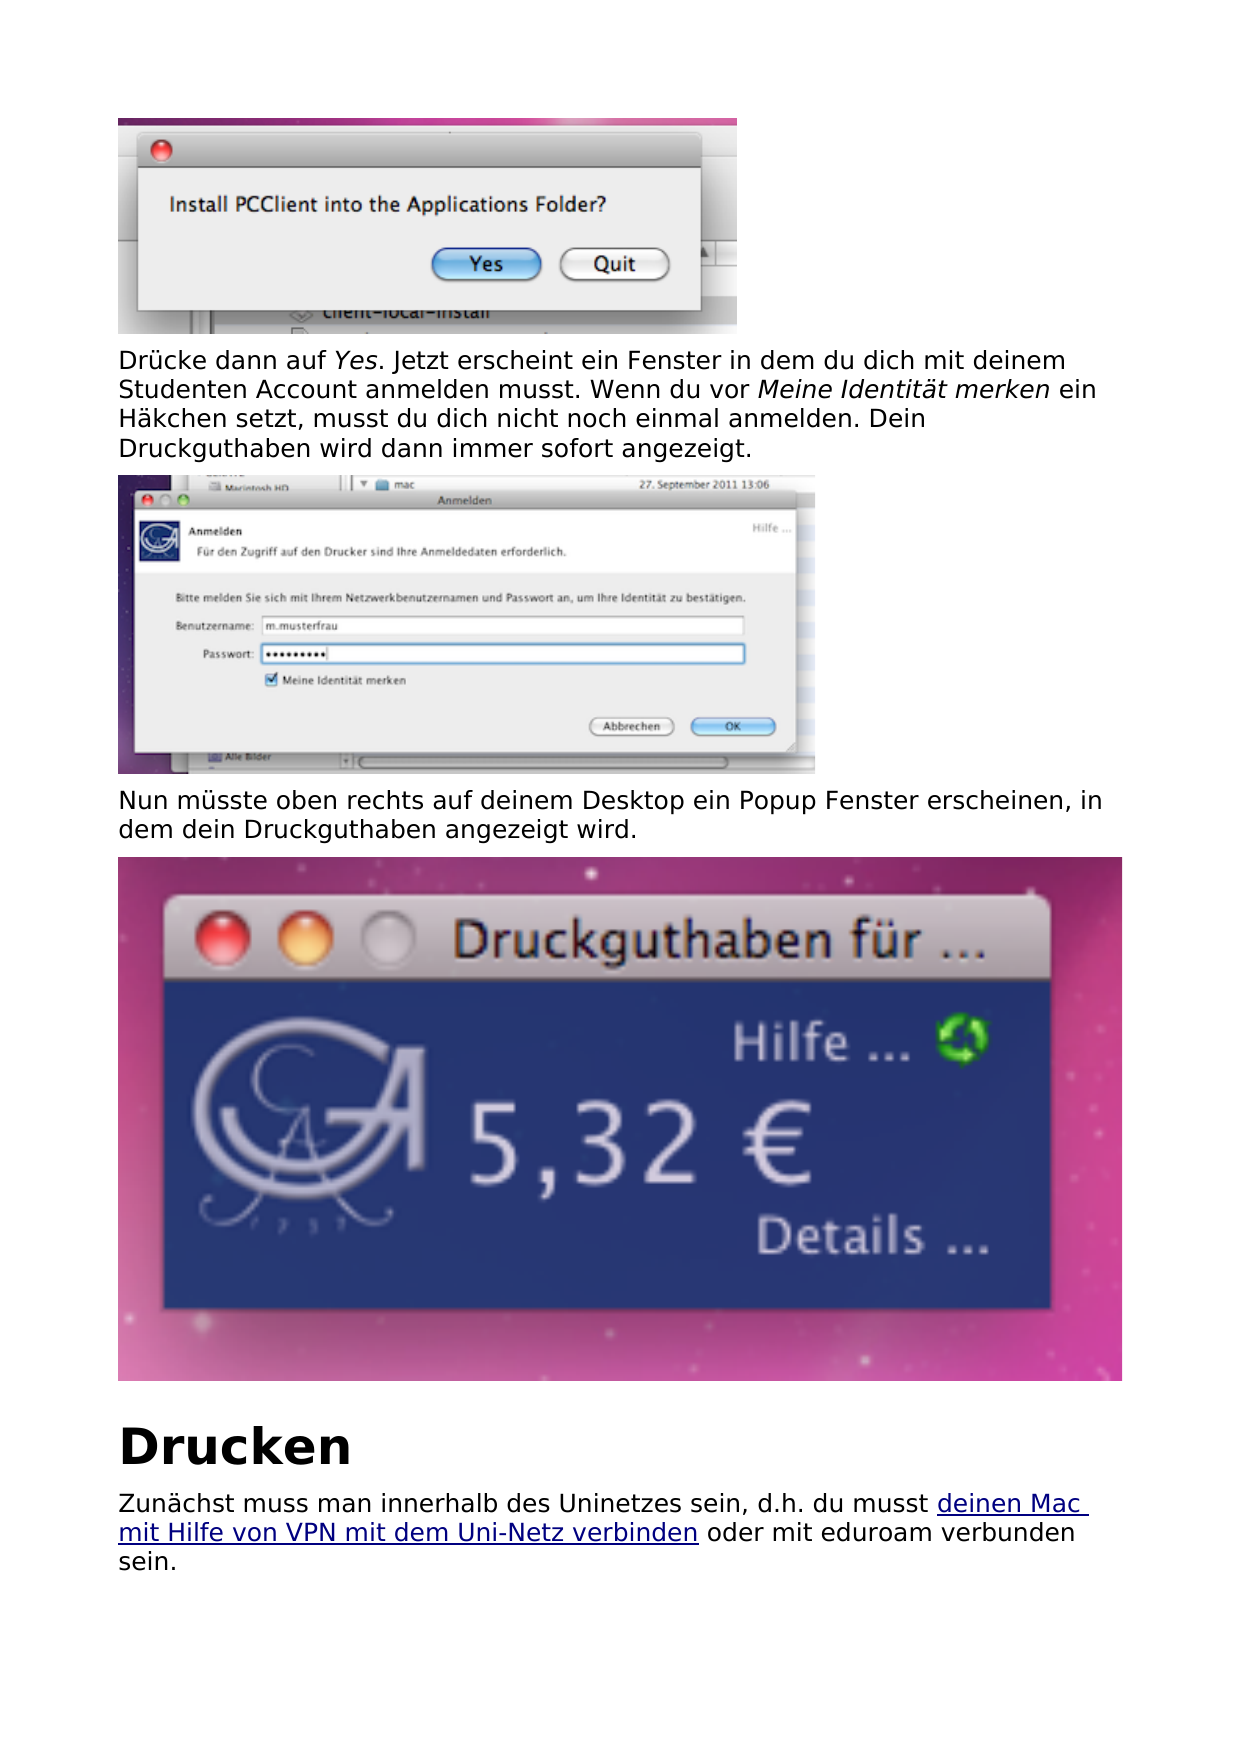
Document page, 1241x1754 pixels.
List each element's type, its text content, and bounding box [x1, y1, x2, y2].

picture [118, 475, 815, 774]
text Nun müsste oben rechts auf deinem Desktop ein Popup Fenster erscheinen, in dem dein Druckguthaben angezeigt wird. [118, 786, 1122, 845]
text Drücke dann auf Yes. Jetzt erscheint ein Fenster in dem du dich mit deinem Studenten Account anmelden musst. Wenn du vor Meine Identität merken ein Häkchen setzt, musst du dich nicht noch einmal anmelden. Dein Druckguthaben wird dann immer sofort angezeigt. [118, 346, 1122, 463]
subtitle Drucken [118, 1418, 1122, 1476]
text Zunächst muss man innerhalb des Uninetzes sein, d.h. du musst deinen Mac mit Hilfe von VPN mit dem Uni-Netz verbinden oder mit eduroam verbunden sein. [118, 1489, 1122, 1576]
picture [118, 118, 737, 334]
picture [118, 857, 1123, 1381]
